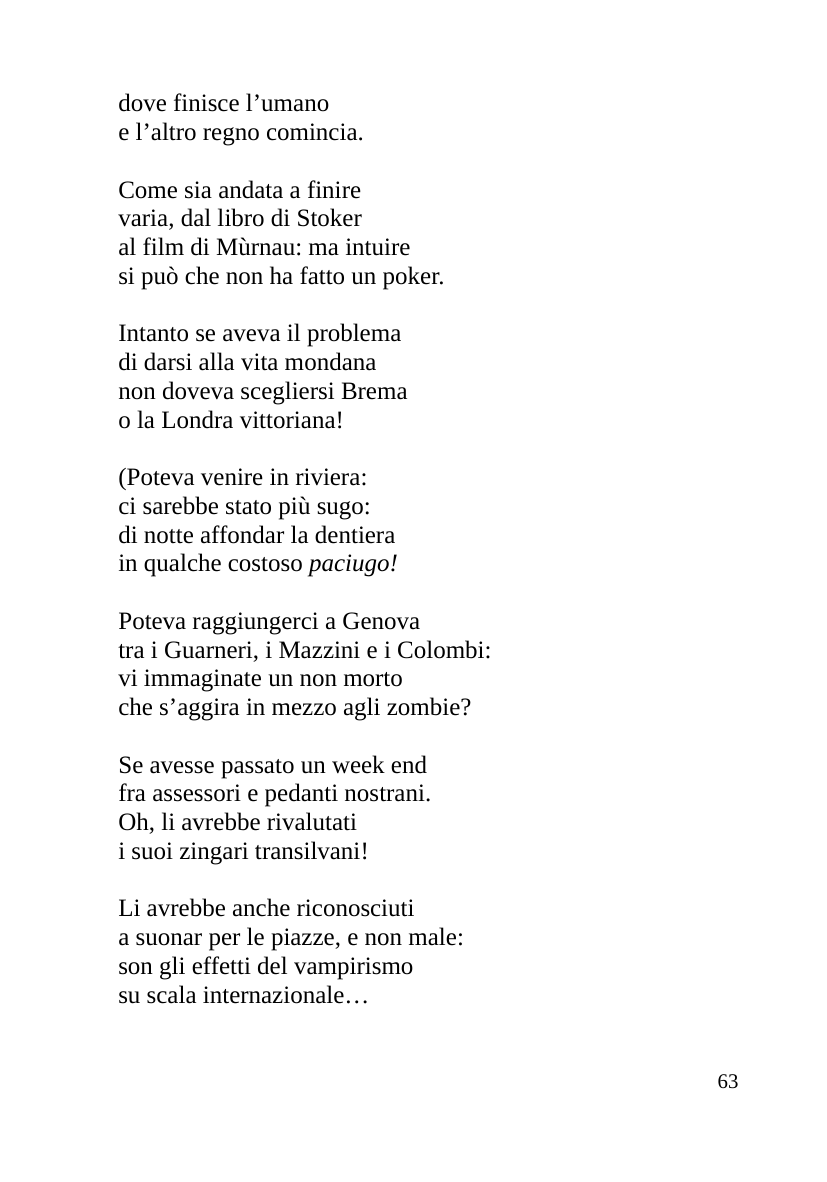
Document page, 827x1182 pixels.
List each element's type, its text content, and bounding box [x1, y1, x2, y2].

text di darsi alla vita mondana [118, 347, 738, 376]
text ci sarebbe stato più sugo: [118, 491, 738, 520]
text non doveva scegliersi Brema [118, 376, 738, 405]
text Se avesse passato un week end [118, 750, 738, 778]
text Intanto se aveva il problema [118, 318, 738, 347]
text al film di Mùrnau: ma intuire [118, 232, 738, 261]
text tra i Guarneri, i Mazzini e i Colombi: [118, 635, 738, 663]
text su scala internazionale… [118, 980, 738, 1008]
text o la Londra vittoriana! [118, 405, 738, 433]
text Oh, li avrebbe rivalutati [118, 807, 738, 836]
text in qualche costoso paciugo! [118, 548, 738, 577]
text vi immaginate un non morto [118, 663, 738, 692]
text e l’altro regno comincia. [118, 117, 738, 146]
text dove finisce l’umano [118, 88, 738, 117]
text i suoi zingari transilvani! [118, 836, 738, 865]
text di notte affondar la dentiera [118, 520, 738, 548]
text Li avrebbe anche riconosciuti [118, 893, 738, 922]
text si può che non ha fatto un poker. [118, 261, 738, 290]
text (Poteva venire in riviera: [118, 462, 738, 491]
text Poteva raggiungerci a Genova [118, 606, 738, 635]
text che s’aggira in mezzo agli zombie? [118, 692, 738, 721]
text son gli effetti del vampirismo [118, 951, 738, 980]
text varia, dal libro di Stoker [118, 203, 738, 232]
text Come sia andata a finire [118, 175, 738, 203]
text a suonar per le piazze, e non male: [118, 922, 738, 951]
text fra assessori e pedanti nostrani. [118, 778, 738, 807]
